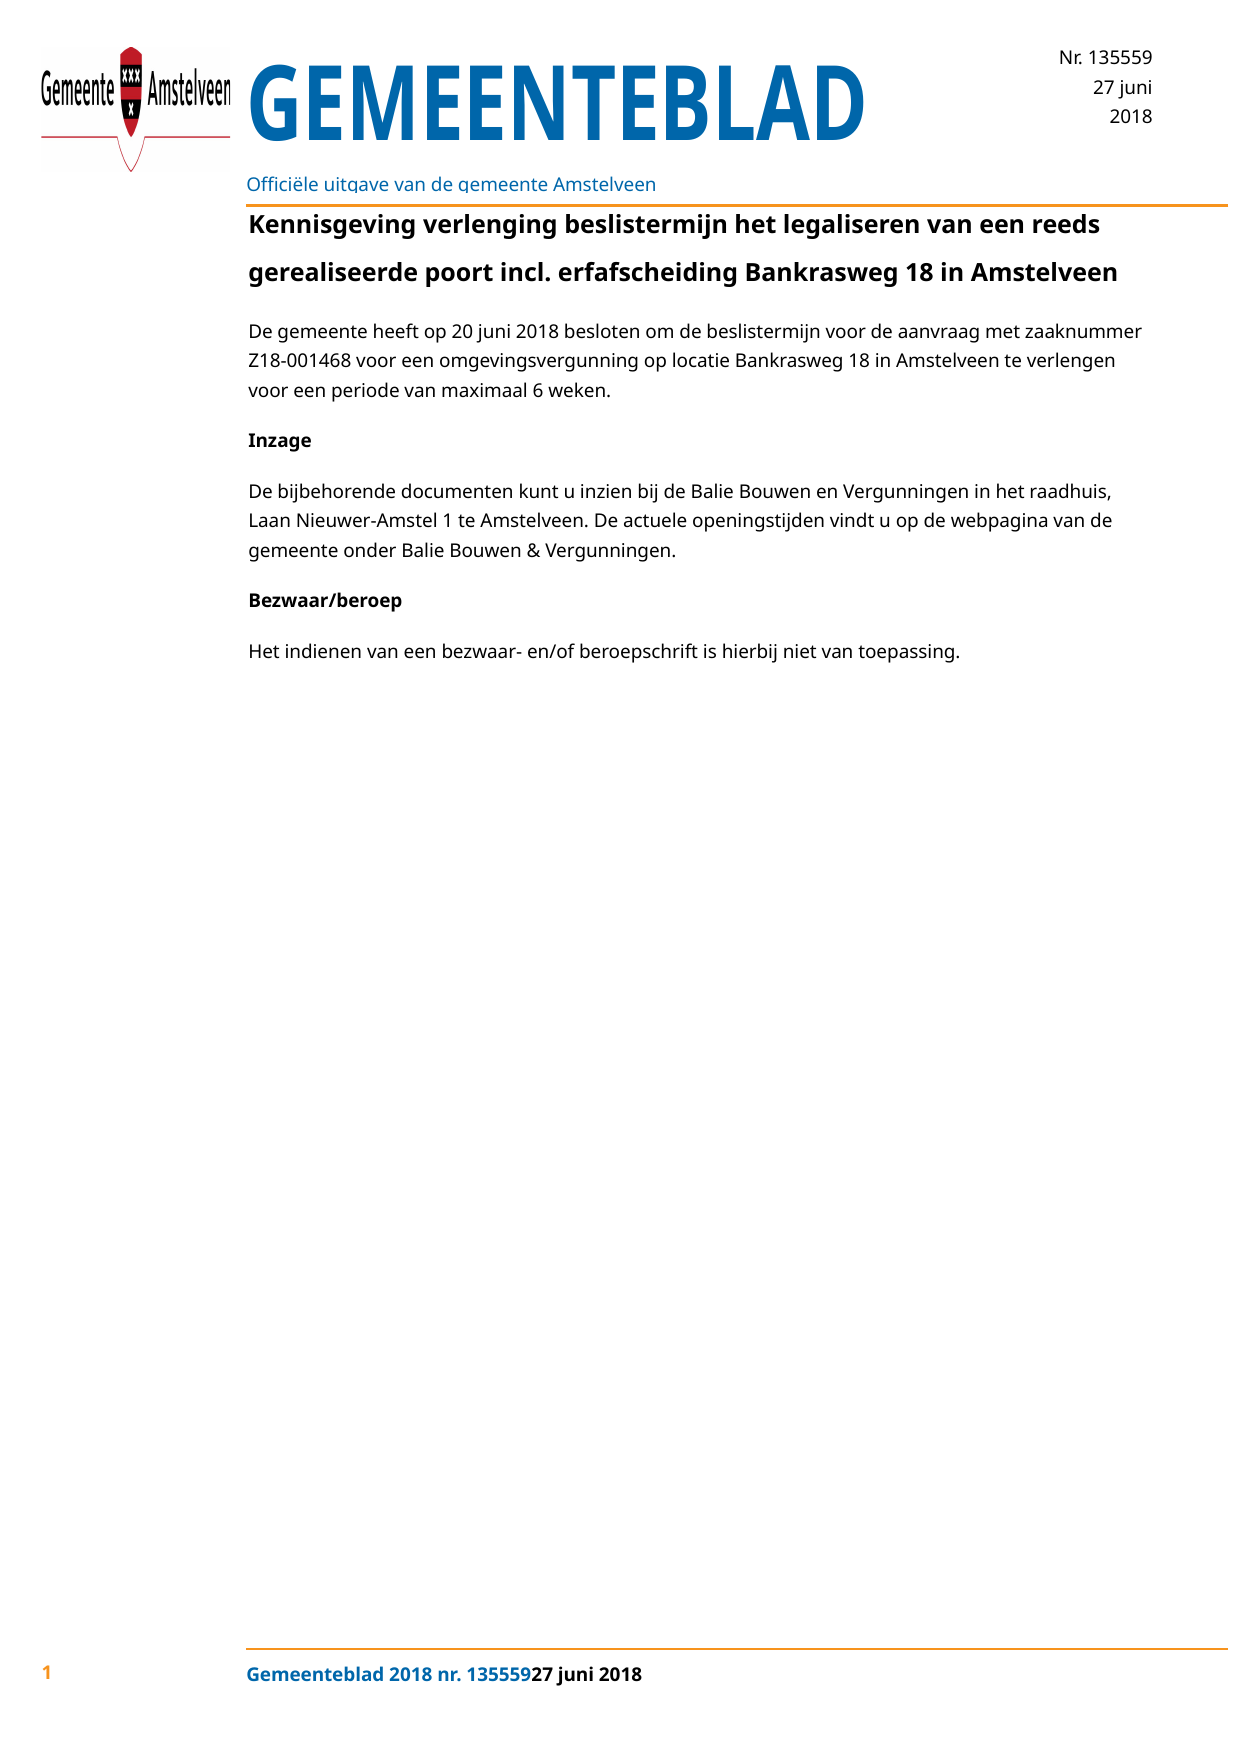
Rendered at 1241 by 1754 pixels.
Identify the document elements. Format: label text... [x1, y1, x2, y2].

text De bijbehorende documenten kunt u inzien bij de Balie Bouwen en Vergunningen in het raadhuis, Laan Nieuwer-Amstel 1 te Amstelveen. De actuele openingstijden vindt u op de webpagina van de gemeente onder Balie Bouwen & Vergunningen. [248, 478, 1152, 563]
text Kennisgeving verlenging beslistermijn het legaliseren van een reeds gerealiseerde poort incl. erfafscheiding Bankrasweg 18 in Amstelveen [248, 207, 1152, 288]
text Het indienen van een bezwaar- en/of beroepschrift is hierbij niet van toepassing. [248, 638, 1152, 664]
text Inzage [248, 427, 1152, 453]
picture [41, 47, 231, 172]
text De gemeente heeft op 20 juni 2018 besloten om de beslistermijn voor de aanvraag met zaaknummer Z18-001468 voor een omgevingsvergunning op locatie Bankrasweg 18 in Amstelveen te verlengen voor een periode van maximaal 6 weken. [248, 318, 1152, 403]
text Bezwaar/beroep [248, 587, 1152, 613]
